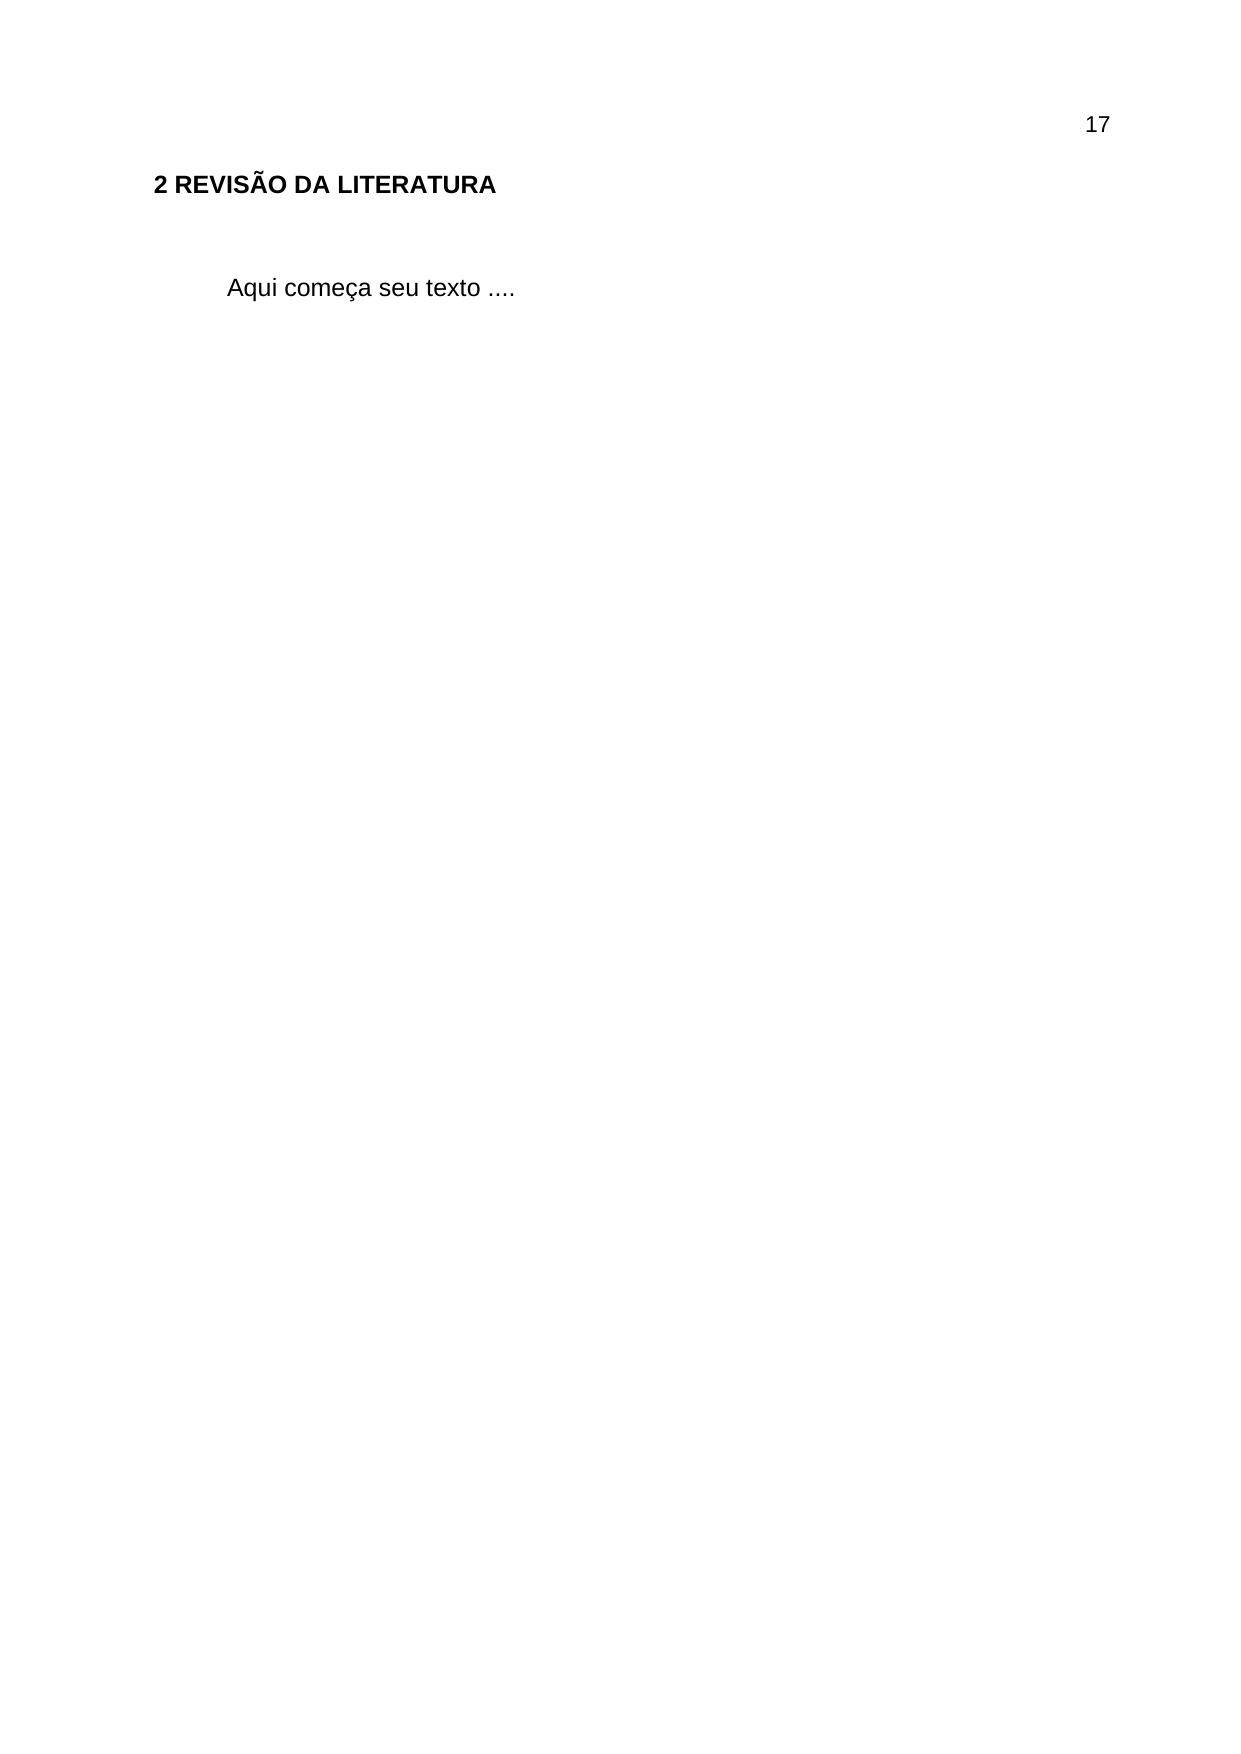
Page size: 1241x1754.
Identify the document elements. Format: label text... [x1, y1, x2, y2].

text Aqui começa seu texto .... [153, 274, 1110, 302]
text 2 REVISÃO DA LITERATURA [153, 171, 1110, 199]
